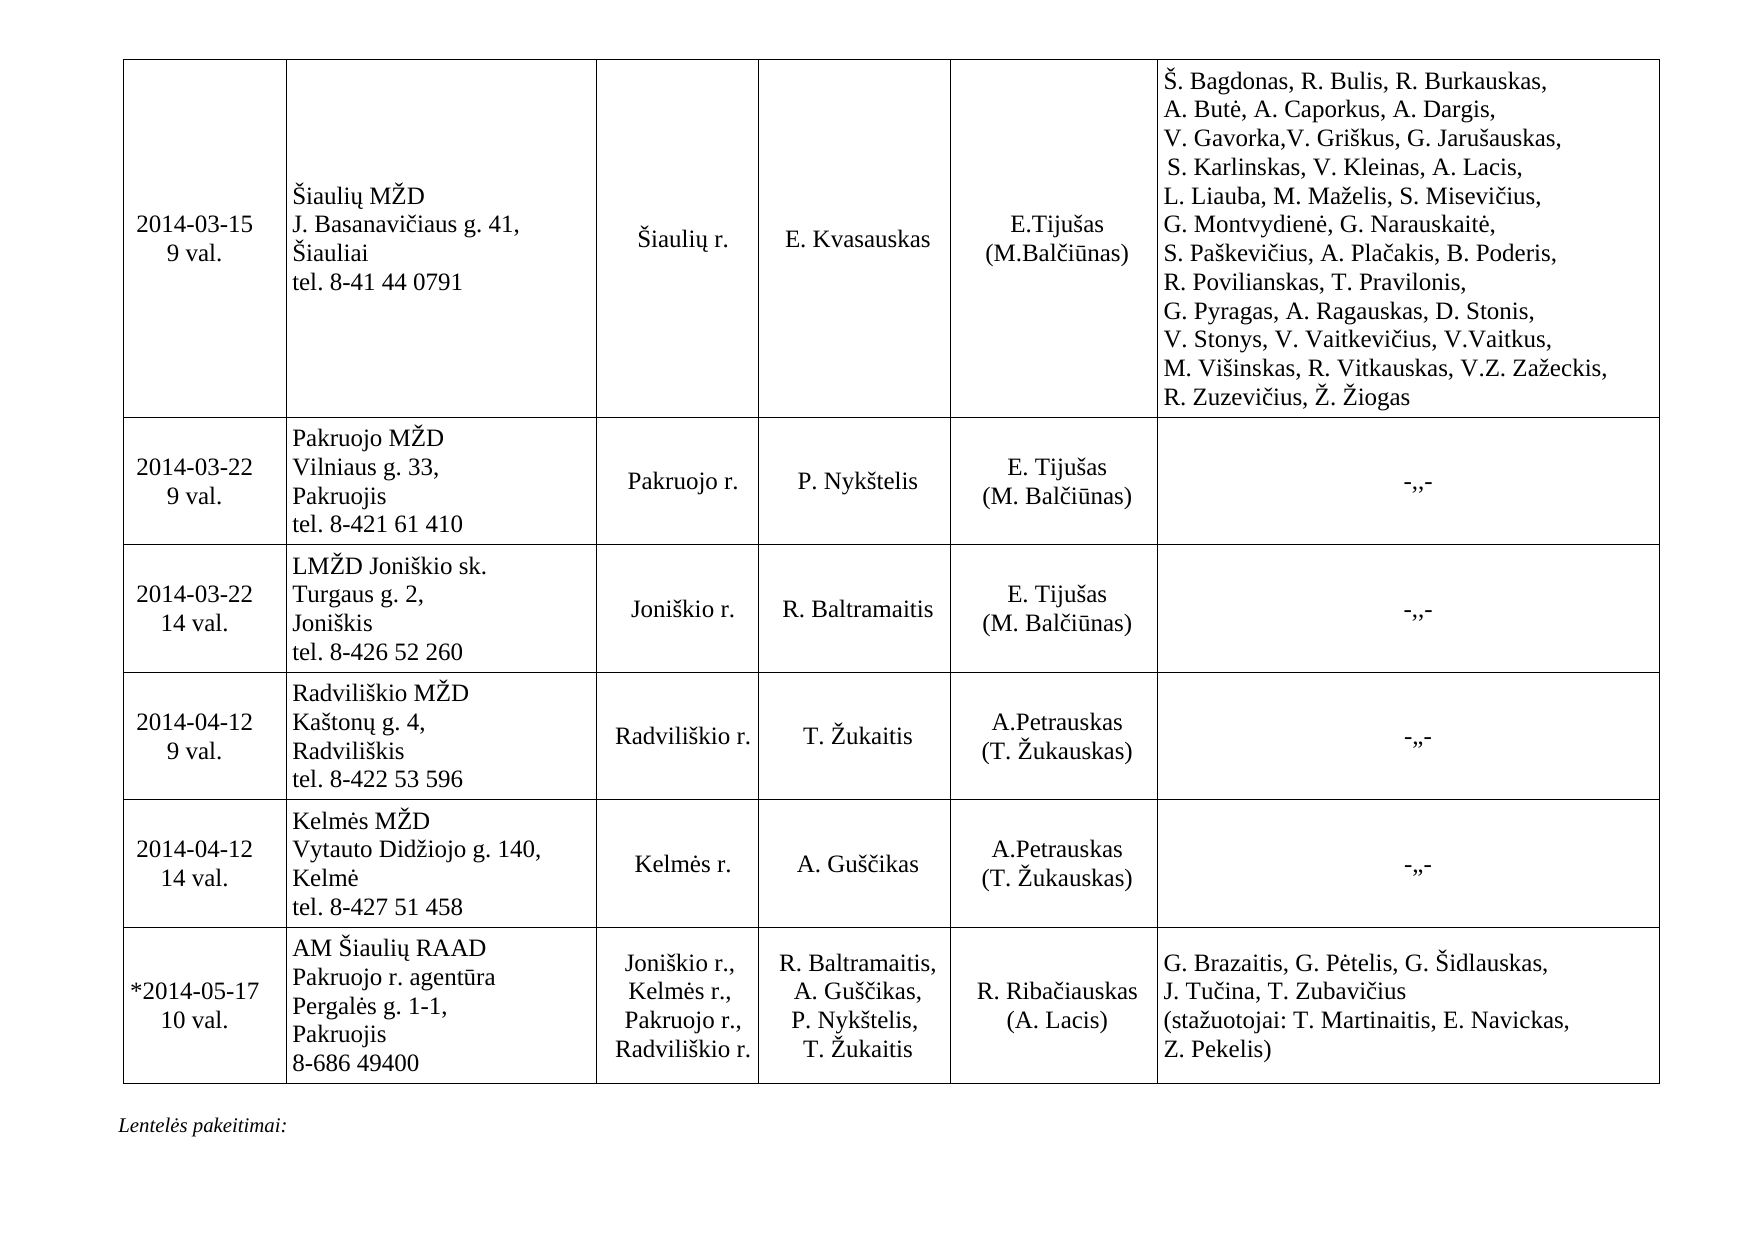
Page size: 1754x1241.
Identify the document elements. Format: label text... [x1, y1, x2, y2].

table_cell A. Guščikas [759, 800, 950, 927]
table_cell -,,- [1158, 545, 1659, 672]
table_cell R. Baltramaitis, A. Guščikas, P. Nykštelis, T. Žukaitis [759, 928, 950, 1083]
table_cell E. Tijušas (M. Balčiūnas) [951, 418, 1157, 544]
table_cell Joniškio r. [597, 545, 758, 672]
table_cell Radviliškio r. [597, 673, 758, 799]
table_cell G. Brazaitis, G. Pėtelis, G. Šidlauskas, J. Tučina, T. Zubavičius (stažuotojai: T. Martinaitis, E. Navickas, Z. Pekelis) [1158, 928, 1659, 1083]
table_cell R. Ribačiauskas (A. Lacis) [951, 928, 1157, 1083]
table_cell -,,- [1158, 418, 1659, 544]
table_cell -„- [1158, 800, 1659, 927]
table_cell 2014-04-12 9 val. [124, 673, 286, 799]
table_cell Š. Bagdonas, R. Bulis, R. Burkauskas, A. Butė, A. Caporkus, A. Dargis, V. Gavorka,V. Griškus, G. Jarušauskas, S. Karlinskas, V. Kleinas, A. Lacis, L. Liauba, M. Maželis, S. Misevičius, G. Montvydienė, G. Narauskaitė, S. Paškevičius, A. Plačakis, B. Poderis, R. Povilianskas, T. Pravilonis, G. Pyragas, A. Ragauskas, D. Stonis, V. Stonys, V. Vaitkevičius, V.Vaitkus, M. Višinskas, R. Vitkauskas, V.Z. Zažeckis, R. Zuzevičius, Ž. Žiogas [1158, 60, 1659, 417]
table_cell 2014-03-22 9 val. [124, 418, 286, 544]
text Lentelės pakeitimai: [118, 1113, 1636, 1137]
table_cell Joniškio r., Kelmės r., Pakruojo r., Radviliškio r. [597, 928, 758, 1083]
table_cell E.Tijušas (M.Balčiūnas) [951, 60, 1157, 417]
table_cell LMŽD Joniškio sk. Turgaus g. 2, Joniškis tel. 8-426 52 260 [287, 545, 596, 672]
table_cell Kelmės r. [597, 800, 758, 927]
table_cell Pakruojo r. [597, 418, 758, 544]
table_cell E. Tijušas (M. Balčiūnas) [951, 545, 1157, 672]
table_cell Radviliškio MŽD Kaštonų g. 4, Radviliškis tel. 8-422 53 596 [287, 673, 596, 799]
table_cell *2014-05-17 10 val. [124, 928, 286, 1083]
table_cell E. Kvasauskas [759, 60, 950, 417]
table_cell Kelmės MŽD Vytauto Didžiojo g. 140, Kelmė tel. 8-427 51 458 [287, 800, 596, 927]
table_cell Šiaulių MŽD J. Basanavičiaus g. 41, Šiauliai tel. 8-41 44 0791 [287, 60, 596, 417]
table_cell Pakruojo MŽD Vilniaus g. 33, Pakruojis tel. 8-421 61 410 [287, 418, 596, 544]
table_cell 2014-03-15 9 val. [124, 60, 286, 417]
table_cell A.Petrauskas (T. Žukauskas) [951, 673, 1157, 799]
table_cell A.Petrauskas (T. Žukauskas) [951, 800, 1157, 927]
table_cell T. Žukaitis [759, 673, 950, 799]
table_cell 2014-04-12 14 val. [124, 800, 286, 927]
table_cell R. Baltramaitis [759, 545, 950, 672]
table_cell -„- [1158, 673, 1659, 799]
table_cell AM Šiaulių RAAD Pakruojo r. agentūra Pergalės g. 1-1, Pakruojis 8-686 49400 [287, 928, 596, 1083]
table_cell Šiaulių r. [597, 60, 758, 417]
table_cell 2014-03-22 14 val. [124, 545, 286, 672]
table_cell P. Nykštelis [759, 418, 950, 544]
